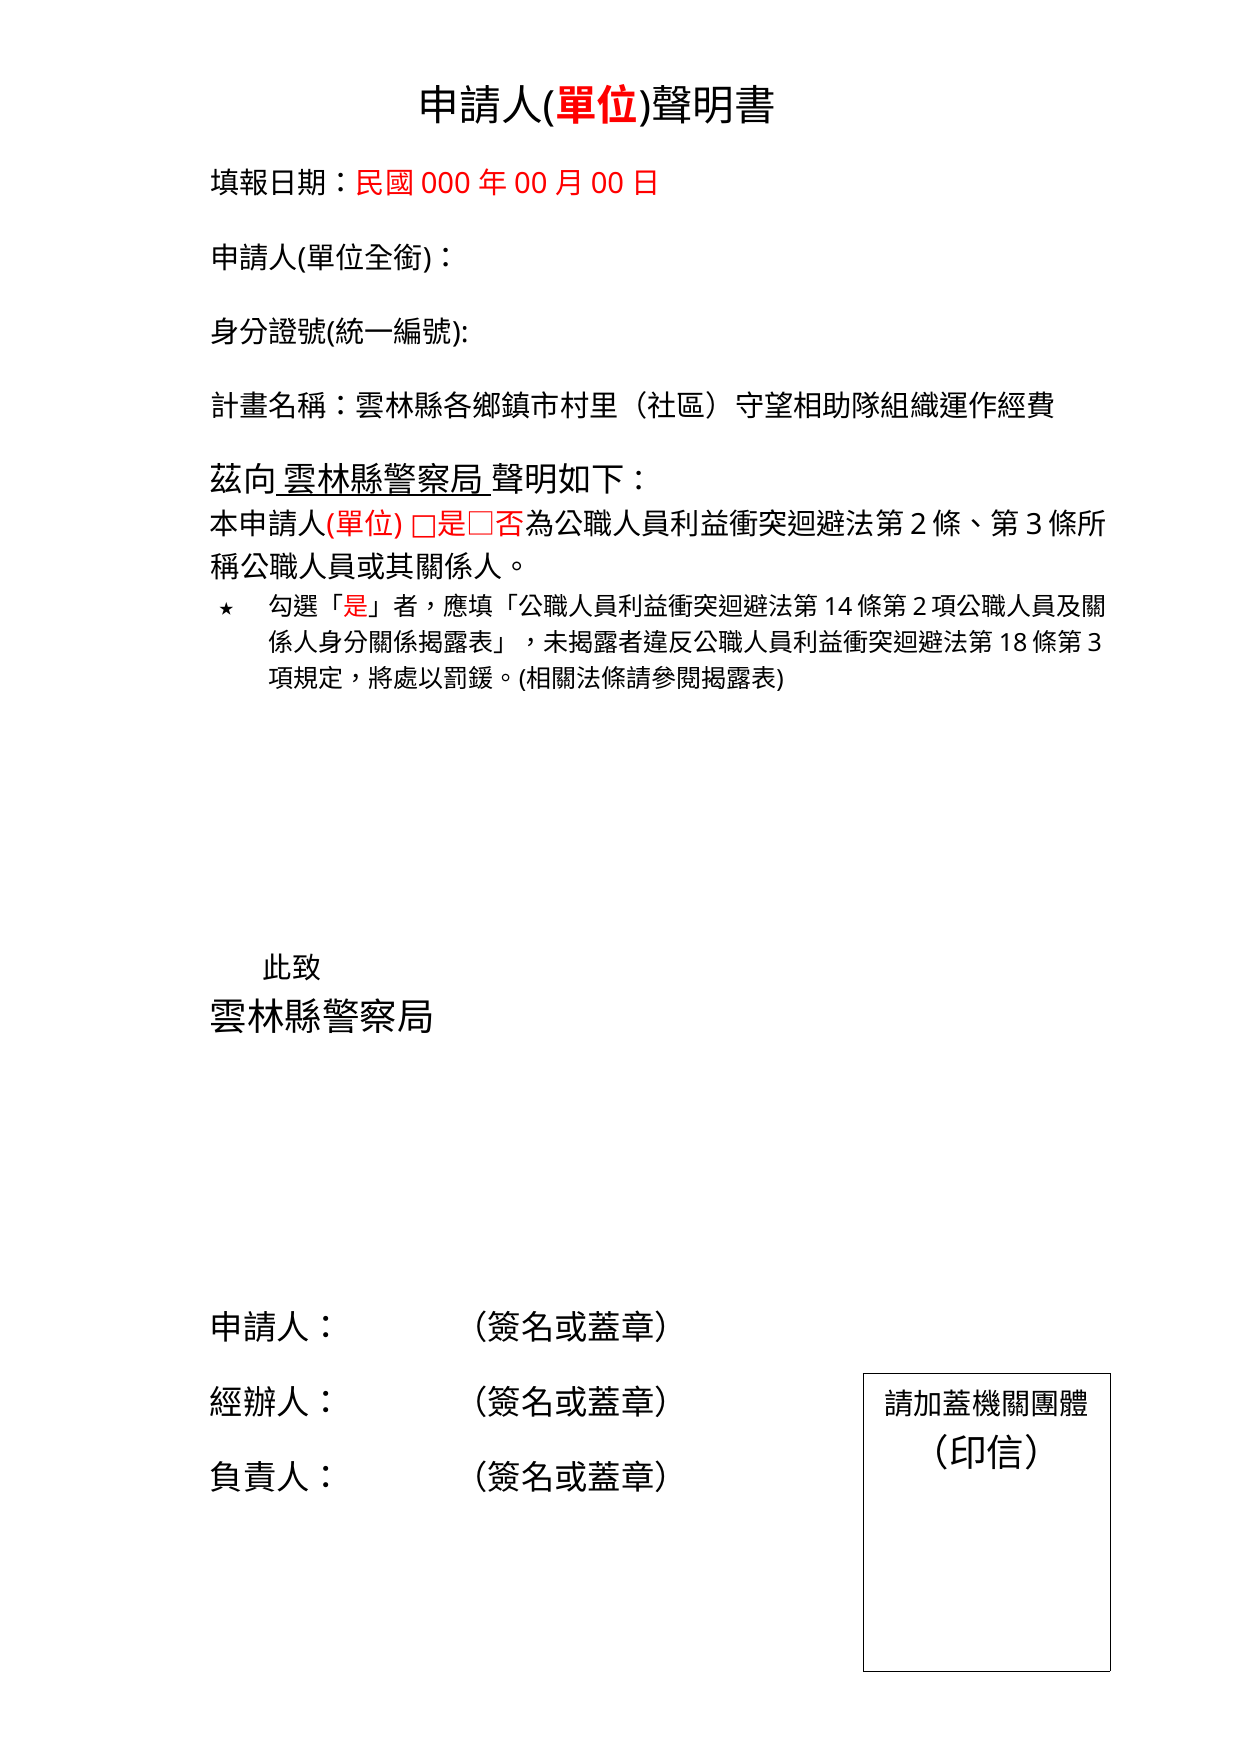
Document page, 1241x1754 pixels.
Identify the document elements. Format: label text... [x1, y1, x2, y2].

text 茲向 雲林縣警察局 聲明如下： [209, 452, 1110, 501]
text 雲林縣警察局 [209, 987, 1110, 1041]
text 申請人： （簽名或蓋章） [209, 1301, 1110, 1349]
text 此致 [209, 944, 1110, 986]
text 申請人(單位)聲明書 [136, 77, 1057, 131]
list 勾選「是」者，應填「公職人員利益衝突迴避法第14條第2項公職人員及關係人身分關係揭露表」，未揭露者違反公職人員利益衝突迴避法第18條第3項規定，將處以罰鍰。(相關法條請參閱揭露表) [218, 586, 1110, 695]
text 本申請人(單位) □是□否為公職人員利益衝突迴避法第2條、第3條所稱公職人員或其關係人。 [209, 501, 1110, 586]
text 身分證號(統一編號): [210, 308, 1110, 351]
text 經辦人： （簽名或蓋章） [209, 1376, 863, 1424]
text 負責人： （簽名或蓋章） [209, 1450, 863, 1499]
text 填報日期：民國 000 年 00 月 00 日 [210, 160, 1110, 202]
text 計畫名稱：雲林縣各鄉鎮市村里（社區）守望相助隊組織運作經費 [210, 383, 1110, 425]
text 請加蓋機關團體 （印信） [878, 1381, 1095, 1477]
text 申請人(單位全銜)： [210, 234, 1110, 277]
